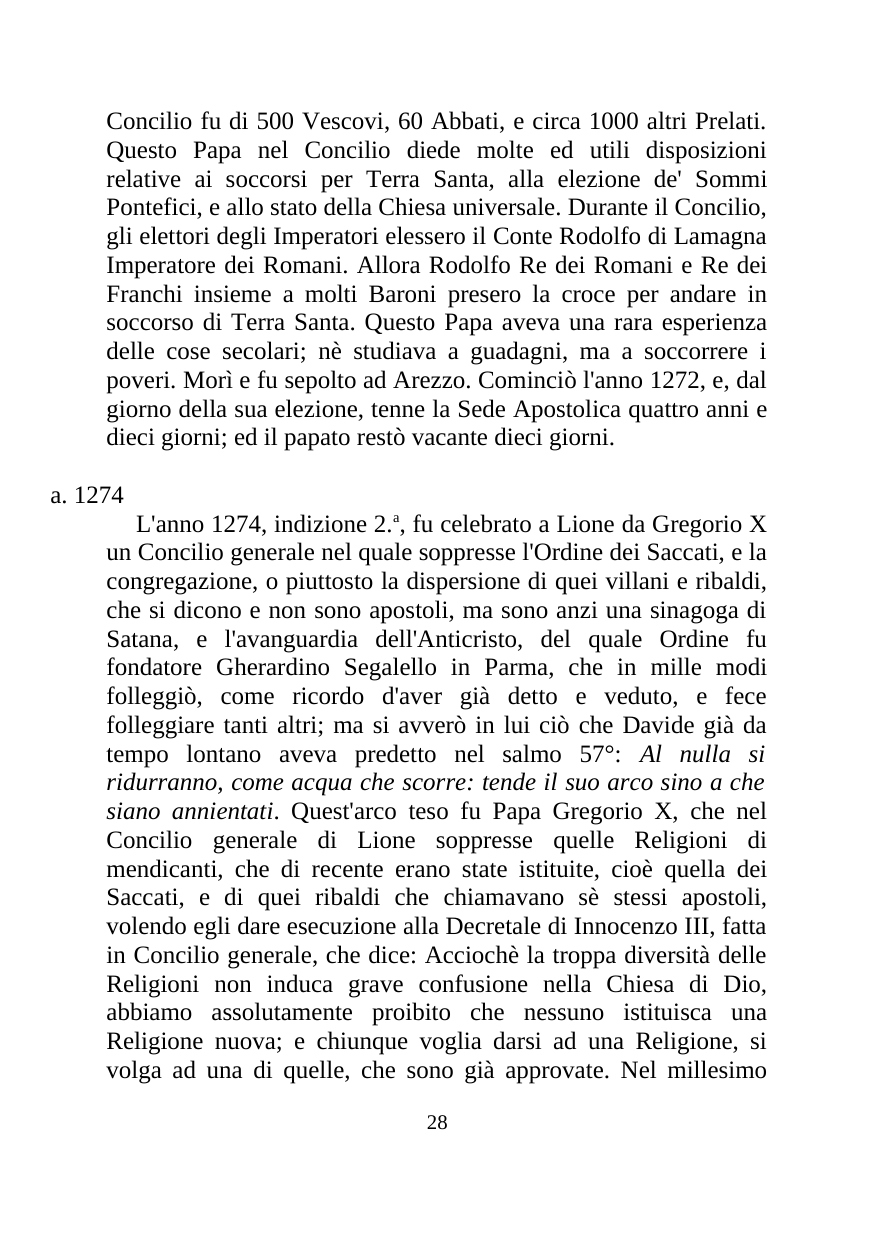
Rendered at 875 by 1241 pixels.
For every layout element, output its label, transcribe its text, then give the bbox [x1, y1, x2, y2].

text a. 1274 [50, 480, 768, 509]
text Concilio fu di 500 Vescovi, 60 Abbati, e circa 1000 altri Prelati. Questo Papa nel Concilio diede molte ed utili disposizioni relative ai soccorsi per Terra Santa, alla elezione de' Sommi Pontefici, e allo stato della Chiesa universale. Durante il Concilio, gli elettori degli Imperatori elessero il Conte Rodolfo di Lamagna Imperatore dei Romani. Allora Rodolfo Re dei Romani e Re dei Franchi insieme a molti Baroni presero la croce per andare in soccorso di Terra Santa. Questo Papa aveva una rara esperienza delle cose secolari; nè studiava a guadagni, ma a soccorrere i poveri. Morì e fu sepolto ad Arezzo. Cominciò l'anno 1272, e, dal giorno della sua elezione, tenne la Sede Apostolica quattro anni e dieci giorni; ed il papato restò vacante dieci giorni. [106, 106, 768, 451]
text L'anno 1274, indizione 2.a, fu celebrato a Lione da Gregorio X un Concilio generale nel quale soppresse l'Ordine dei Saccati, e la congregazione, o piuttosto la dispersione di quei villani e ribaldi, che si dicono e non sono apostoli, ma sono anzi una sinagoga di Satana, e l'avanguardia dell'Anticristo, del quale Ordine fu fondatore Gherardino Segalello in Parma, che in mille modi folleggiò, come ricordo d'aver già detto e veduto, e fece folleggiare tanti altri; ma si avverò in lui ciò che Davide già da tempo lontano aveva predetto nel salmo 57°: Al nulla si ridurranno, come acqua che scorre: tende il suo arco sino a che siano annientati. Quest'arco teso fu Papa Gregorio X, che nel Concilio generale di Lione soppresse quelle Religioni di mendicanti, che di recente erano state istituite, cioè quella dei Saccati, e di quei ribaldi che chiamavano sè stessi apostoli, volendo egli dare esecuzione alla Decretale di Innocenzo III, fatta in Concilio generale, che dice: Acciochè la troppa diversità delle Religioni non induca grave confusione nella Chiesa di Dio, abbiamo assolutamente proibito che nessuno istituisca una Religione nuova; e chiunque voglia darsi ad una Religione, si volga ad una di quelle, che sono già approvate. Nel millesimo [106, 509, 768, 1084]
